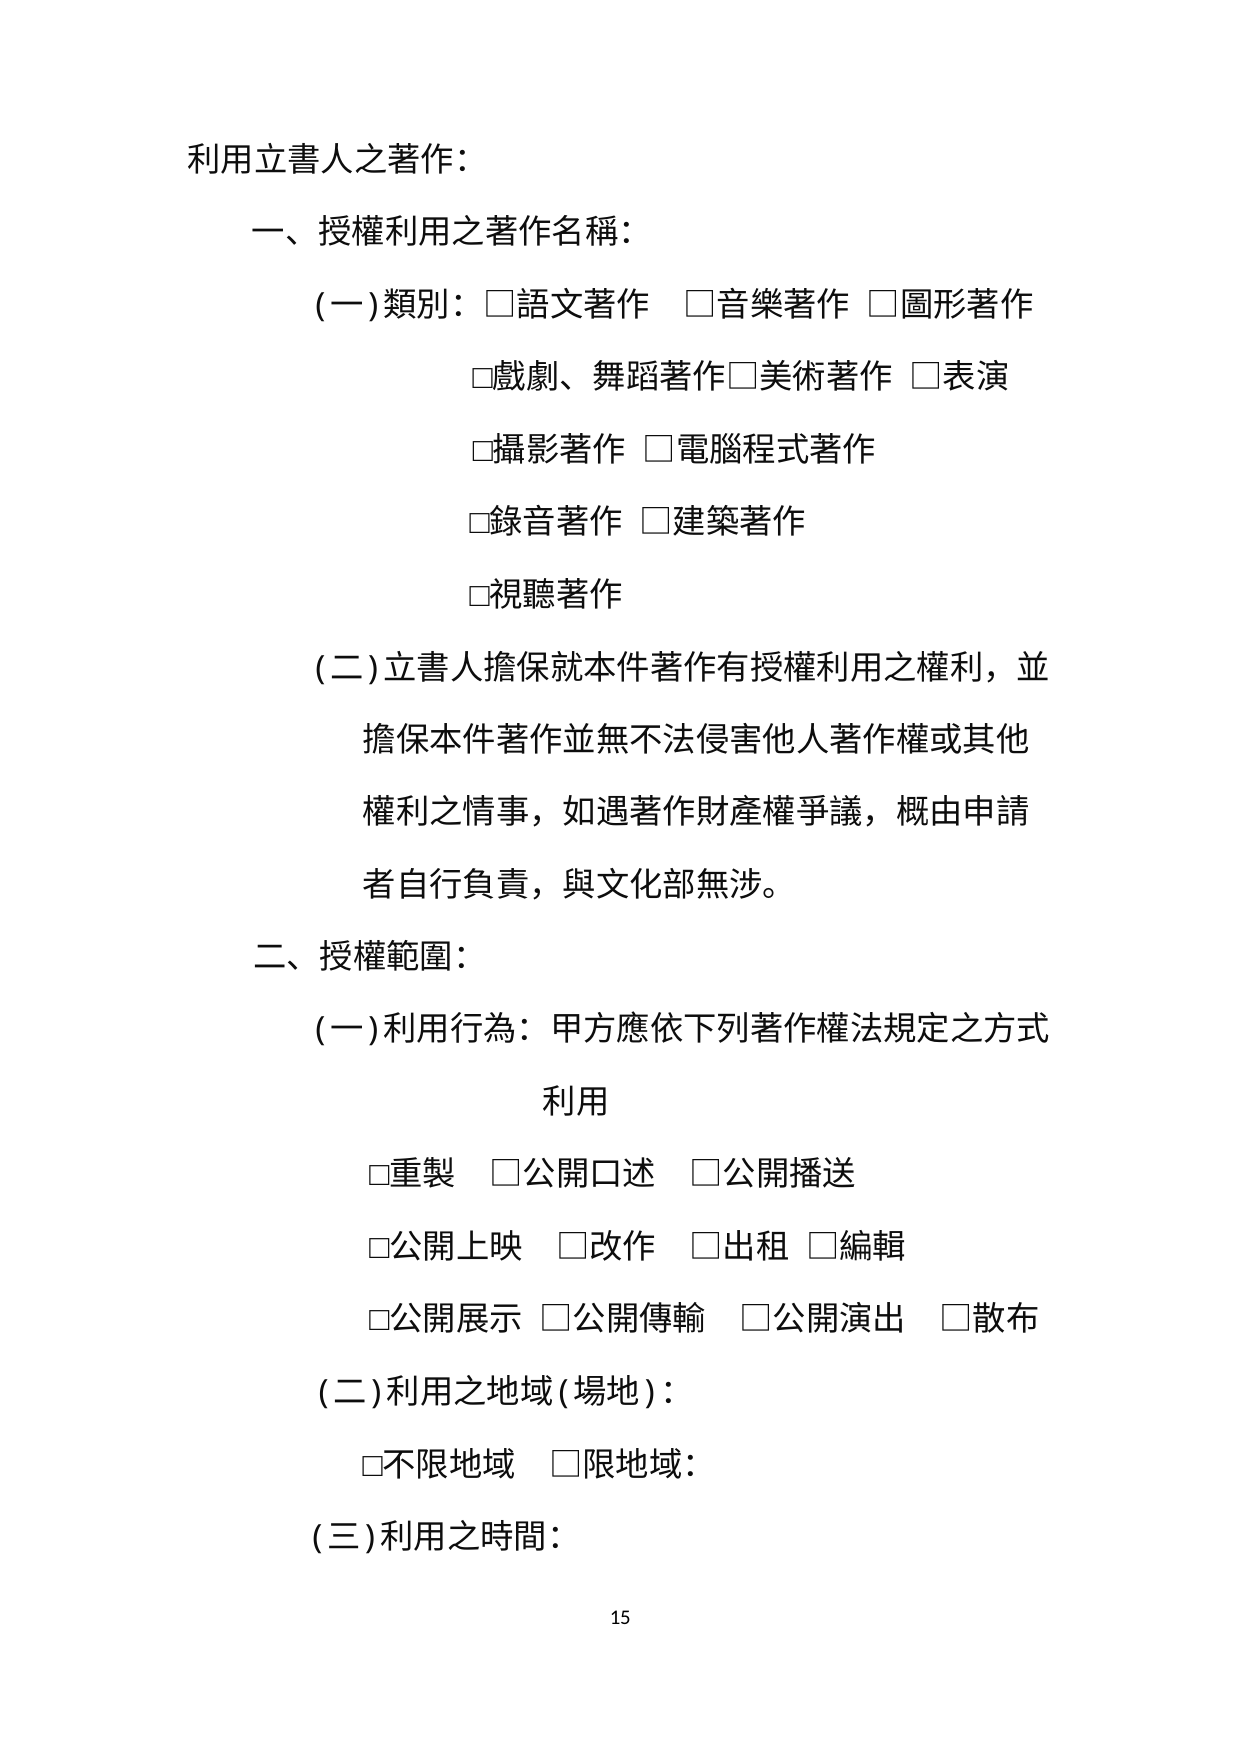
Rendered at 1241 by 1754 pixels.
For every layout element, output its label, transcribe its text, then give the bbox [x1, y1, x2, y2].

text □公開展示 □公開傳輸 □公開演出 □散布 [312, 1292, 1053, 1341]
text □戲劇、舞蹈著作□美術著作 □表演 [422, 350, 1053, 398]
text □重製 □公開口述 □公開播送 [312, 1147, 1053, 1195]
text □不限地域 □限地域： [308, 1437, 1053, 1486]
text (二)立書人擔保就本件著作有授權利用之權利，並擔保本件著作並無不法侵害他人著作權或其他權利之情事，如遇著作財產權爭議，概由申請者自行負責，與文化部無涉。 [310, 641, 1053, 906]
text 一、授權利用之著作名稱： [252, 205, 1053, 253]
text □視聽著作 [422, 568, 1053, 616]
text □錄音著作 □建築著作 [422, 495, 1053, 544]
text 二、授權範圍： [253, 930, 1053, 978]
text □公開上映 □改作 □出租 □編輯 [312, 1219, 1053, 1268]
text 利用立書人之著作： [187, 133, 1053, 181]
text (三)利用之時間： [307, 1510, 1053, 1558]
text (一)類別：□語文著作 □音樂著作 □圖形著作 [310, 277, 1053, 326]
text (一)利用行為：甲方應依下列著作權法規定之方式利用 [310, 1002, 1053, 1123]
text (二)利用之地域(場地)： [308, 1365, 1053, 1413]
text □攝影著作 □電腦程式著作 [422, 423, 1053, 471]
